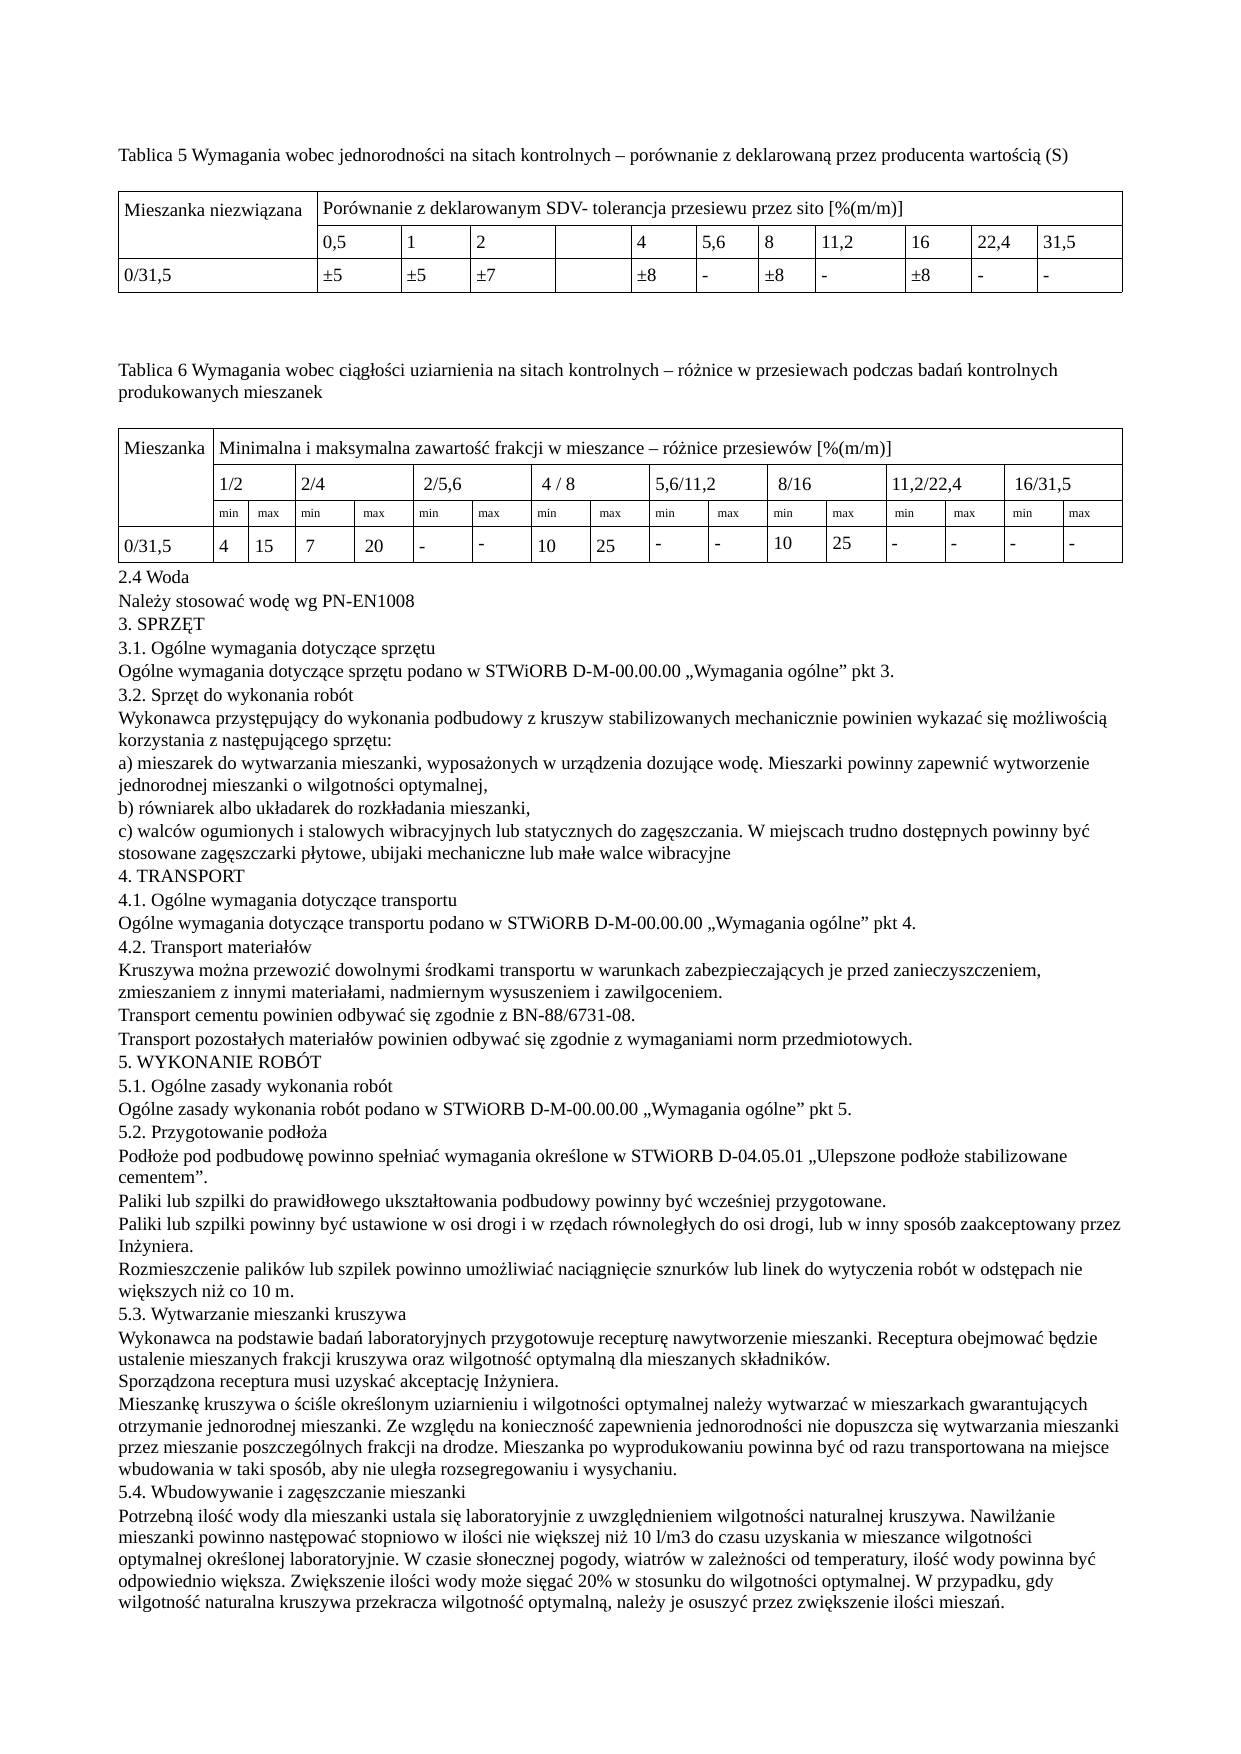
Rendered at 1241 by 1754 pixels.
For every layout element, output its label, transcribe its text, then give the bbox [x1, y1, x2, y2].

table_cell 2/4 [296, 465, 413, 500]
text 3.1. Ogólne wymagania dotyczące sprzętu [118, 637, 1122, 658]
table_cell min [650, 501, 708, 526]
table_cell min [768, 501, 826, 526]
table_cell - [1005, 527, 1063, 562]
table_cell ±5 [318, 259, 401, 292]
table_cell 20 [355, 527, 413, 562]
table_cell - [887, 527, 945, 562]
text 4.1. Ogólne wymagania dotyczące transportu [118, 889, 1122, 910]
table_cell 10 [532, 527, 590, 562]
text Tablica 6 Wymagania wobec ciągłości uziarnienia na sitach kontrolnych – różnice w przesiewach podczas badań kontrolnych produkowanych mieszanek [118, 359, 1122, 402]
table_cell 16 [906, 226, 971, 258]
table_cell 7 [296, 527, 354, 562]
table_cell max [827, 501, 886, 526]
table_cell [556, 226, 631, 258]
text Wykonawca na podstawie badań laboratoryjnych przygotowuje recepturę nawytworzenie mieszanki. Receptura obejmować będzie ustalenie mieszanych frakcji kruszywa oraz wilgotność optymalną dla mieszanych składników. [118, 1327, 1122, 1370]
table_cell min [296, 501, 354, 526]
table_cell 8/16 [768, 465, 886, 500]
table_cell 25 [591, 527, 649, 562]
table_cell 1/2 [214, 465, 295, 500]
text Kruszywa można przewozić dowolnymi środkami transportu w warunkach zabezpieczających je przed zanieczyszczeniem, zmieszaniem z innymi materiałami, nadmiernym wysuszeniem i zawilgoceniem. [118, 959, 1122, 1002]
table_cell - [650, 527, 708, 562]
table_cell max [355, 501, 413, 526]
table_cell min [1005, 501, 1063, 526]
table_cell ±8 [759, 259, 815, 292]
table_cell - [697, 259, 758, 292]
table_cell max [473, 501, 531, 526]
text 5.1. Ogólne zasady wykonania robót [118, 1074, 1122, 1096]
table_cell 2 [471, 226, 555, 258]
table_cell min [214, 501, 248, 526]
text Podłoże pod podbudowę powinno spełniać wymagania określone w STWiORB D-04.05.01 „Ulepszone podłoże stabilizowane cementem”. [118, 1145, 1122, 1188]
table_cell min [414, 501, 472, 526]
text Ogólne wymagania dotyczące transportu podano w STWiORB D-M-00.00.00 „Wymagania ogólne” pkt 4. [118, 912, 1122, 934]
text Tablica 5 Wymagania wobec jednorodności na sitach kontrolnych – porównanie z deklarowaną przez producenta wartością (S) [118, 144, 1122, 166]
table_cell 11,2/22,4 [887, 465, 1004, 500]
table_cell 0/31,5 [119, 527, 213, 562]
table_header Mieszanka [119, 429, 213, 526]
text c) walców ogumionych i stalowych wibracyjnych lub statycznych do zagęszczania. W miejscach trudno dostępnych powinny być stosowane zagęszczarki płytowe, ubijaki mechaniczne lub małe walce wibracyjne [118, 820, 1122, 863]
table_cell - [1038, 259, 1122, 292]
table_cell 11,2 [816, 226, 905, 258]
text 4.2. Transport materiałów [118, 936, 1122, 957]
text Transport pozostałych materiałów powinien odbywać się zgodnie z wymaganiami norm przedmiotowych. [118, 1028, 1122, 1049]
text Ogólne zasady wykonania robót podano w STWiORB D-M-00.00.00 „Wymagania ogólne” pkt 5. [118, 1098, 1122, 1119]
text Sporządzona receptura musi uzyskać akceptację Inżyniera. [118, 1370, 1122, 1391]
text 5. WYKONANIE ROBÓT [118, 1051, 1122, 1073]
text Potrzebną ilość wody dla mieszanki ustala się laboratoryjnie z uwzględnieniem wilgotności naturalnej kruszywa. Nawilżanie mieszanki powinno następować stopniowo w ilości nie większej niż 10 l/m3 do czasu uzyskania w mieszance wilgotności optymalnej określonej laboratoryjnie. W czasie słonecznej pogody, wiatrów w zależności od temperatury, ilość wody powinna być odpowiednio większa. Zwiększenie ilości wody może sięgać 20% w stosunku do wilgotności optymalnej. W przypadku, gdy wilgotność naturalna kruszywa przekracza wilgotność optymalną, należy je osuszyć przez zwiększenie ilości mieszań. [118, 1505, 1122, 1613]
text Paliki lub szpilki powinny być ustawione w osi drogi i w rzędach równoległych do osi drogi, lub w inny sposób zaakceptowany przez Inżyniera. [118, 1213, 1122, 1256]
table_cell 4 [632, 226, 696, 258]
table_cell 22,4 [972, 226, 1037, 258]
table_cell - [473, 527, 531, 562]
table_cell 4 [214, 527, 248, 562]
text 5.3. Wytwarzanie mieszanki kruszywa [118, 1303, 1122, 1325]
table_cell 16/31,5 [1005, 465, 1122, 500]
table_cell min [532, 501, 590, 526]
text Paliki lub szpilki do prawidłowego ukształtowania podbudowy powinny być wcześniej przygotowane. [118, 1190, 1122, 1211]
text Mieszankę kruszywa o ściśle określonym uziarnieniu i wilgotności optymalnej należy wytwarzać w mieszarkach gwarantujących otrzymanie jednorodnej mieszanki. Ze względu na konieczność zapewnienia jednorodności nie dopuszcza się wytwarzania mieszanki przez mieszanie poszczególnych frakcji na drodze. Mieszanka po wyprodukowaniu powinna być od razu transportowana na miejsce wbudowania w taki sposób, aby nie uległa rozsegregowaniu i wysychaniu. [118, 1393, 1122, 1479]
table_header Minimalna i maksymalna zawartość frakcji w mieszance – różnice przesiewów [%(m/m)] [214, 429, 1122, 464]
table_header Mieszanka niezwiązana [119, 192, 317, 258]
text 5.2. Przygotowanie podłoża [118, 1121, 1122, 1143]
table_cell - [972, 259, 1037, 292]
table_cell 31,5 [1038, 226, 1122, 258]
text Należy stosować wodę wg PN-EN1008 [118, 590, 1122, 611]
table_header Porównanie z deklarowanym SDV- tolerancja przesiewu przez sito [%(m/m)] [318, 192, 1122, 224]
table_cell max [249, 501, 295, 526]
table_cell 5,6/11,2 [650, 465, 767, 500]
text 2.4 Woda [118, 566, 1122, 588]
table_cell - [816, 259, 905, 292]
table_cell max [591, 501, 649, 526]
table_cell 2/5,6 [414, 465, 531, 500]
table_cell 10 [768, 527, 826, 562]
text 5.4. Wbudowywanie i zagęszczanie mieszanki [118, 1481, 1122, 1503]
table_cell max [1064, 501, 1122, 526]
text Rozmieszczenie palików lub szpilek powinno umożliwiać naciągnięcie sznurków lub linek do wytyczenia robót w odstępach nie większych niż co 10 m. [118, 1258, 1122, 1301]
table_cell 4 / 8 [532, 465, 649, 500]
text Transport cementu powinien odbywać się zgodnie z BN-88/6731-08. [118, 1004, 1122, 1026]
table_cell ±8 [632, 259, 696, 292]
table_cell min [887, 501, 945, 526]
table_cell 25 [827, 527, 886, 562]
text 3.2. Sprzęt do wykonania robót [118, 683, 1122, 705]
text Wykonawca przystępujący do wykonania podbudowy z kruszyw stabilizowanych mechanicznie powinien wykazać się możliwością korzystania z następującego sprzętu: [118, 707, 1122, 750]
text b) równiarek albo układarek do rozkładania mieszanki, [118, 797, 1122, 818]
table_cell 0/31,5 [119, 259, 317, 292]
table_cell ±8 [906, 259, 971, 292]
table_cell [556, 259, 631, 292]
table_cell - [709, 527, 767, 562]
table_cell 5,6 [697, 226, 758, 258]
table_cell - [1064, 527, 1122, 562]
text Ogólne wymagania dotyczące sprzętu podano w STWiORB D-M-00.00.00 „Wymagania ogólne” pkt 3. [118, 660, 1122, 682]
table_cell - [946, 527, 1004, 562]
text 4. TRANSPORT [118, 865, 1122, 887]
table_cell 15 [249, 527, 295, 562]
text a) mieszarek do wytwarzania mieszanki, wyposażonych w urządzenia dozujące wodę. Mieszarki powinny zapewnić wytworzenie jednorodnej mieszanki o wilgotności optymalnej, [118, 752, 1122, 795]
table_cell ±7 [471, 259, 555, 292]
text 3. SPRZĘT [118, 613, 1122, 635]
table_cell 0,5 [318, 226, 401, 258]
table_cell max [946, 501, 1004, 526]
table_cell 1 [402, 226, 470, 258]
table_cell max [709, 501, 767, 526]
table_cell 8 [759, 226, 815, 258]
table_cell ±5 [402, 259, 470, 292]
table_cell - [414, 527, 472, 562]
